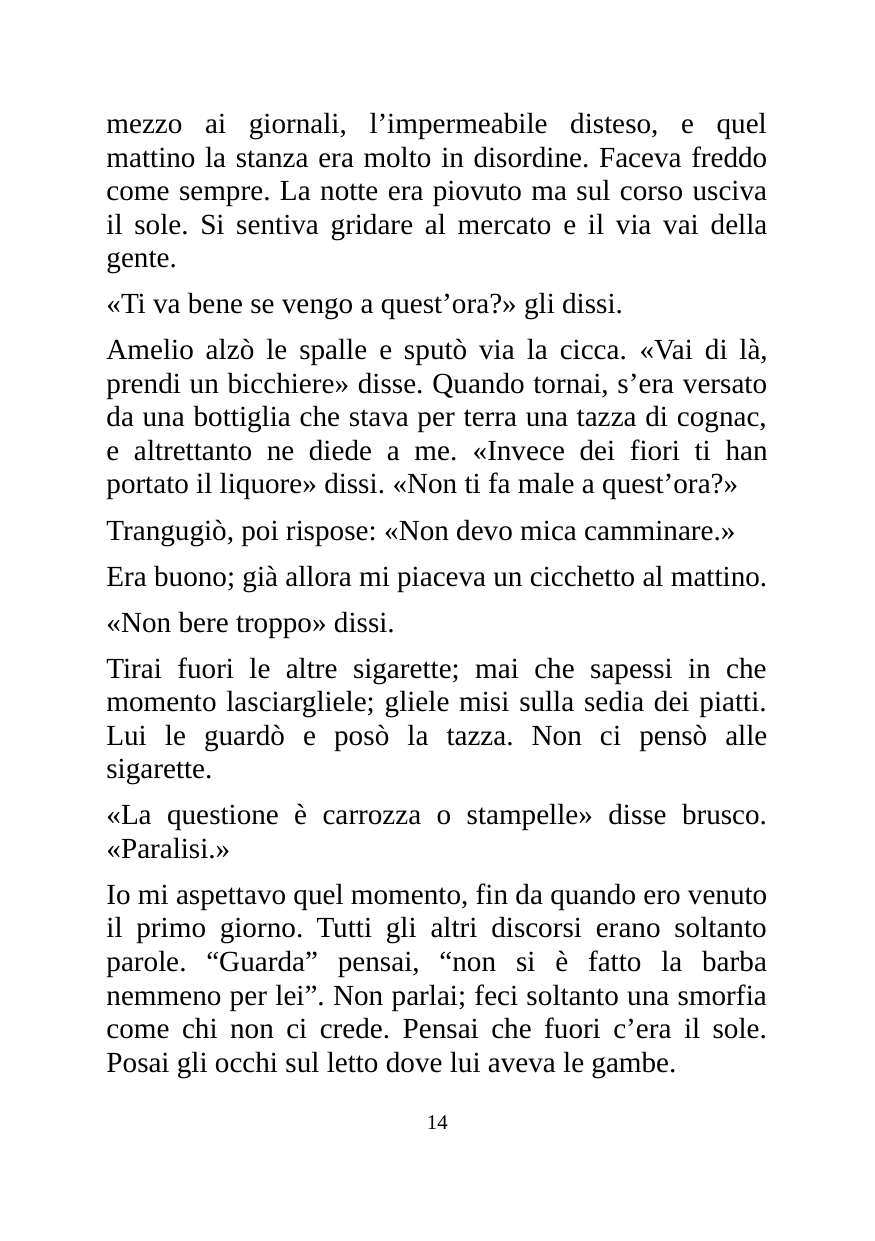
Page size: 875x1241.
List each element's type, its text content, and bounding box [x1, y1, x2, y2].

text Trangugiò, poi rispose: «Non devo mica camminare.» [106, 513, 768, 546]
text «Ti va bene se vengo a quest’ora?» gli dissi. [106, 286, 768, 320]
text «Non bere troppo» dissi. [106, 605, 768, 638]
text Amelio alzò le spalle e sputò via la cicca. «Vai di là, prendi un bicchiere» disse. Quando tornai, s’era versato da una bottiglia che stava per terra una tazza di cognac, e altrettanto ne diede a me. «Invece dei fiori ti han portato il liquore» dissi. «Non ti fa male a quest’ora?» [106, 332, 768, 500]
text mezzo ai giornali, l’impermeabile disteso, e quel mattino la stanza era molto in disordine. Faceva freddo come sempre. La notte era piovuto ma sul corso usciva il sole. Si sentiva gridare al mercato e il via vai della gente. [106, 106, 768, 274]
text «La questione è carrozza o stampelle» disse brusco. «Paralisi.» [106, 797, 768, 864]
text Io mi aspettavo quel momento, fin da quando ero venuto il primo giorno. Tutti gli altri discorsi erano soltanto parole. “Guarda” pensai, “non si è fatto la barba nemmeno per lei”. Non parlai; feci soltanto una smorfia come chi non ci crede. Pensai che fuori c’era il sole. Posai gli occhi sul letto dove lui aveva le gambe. [106, 877, 768, 1078]
text Era buono; già allora mi piaceva un cicchetto al mattino. [106, 559, 768, 592]
text Tirai fuori le altre sigarette; mai che sapessi in che momento lasciargliele; gliele misi sulla sedia dei piatti. Lui le guardò e posò la tazza. Non ci pensò alle sigarette. [106, 651, 768, 785]
